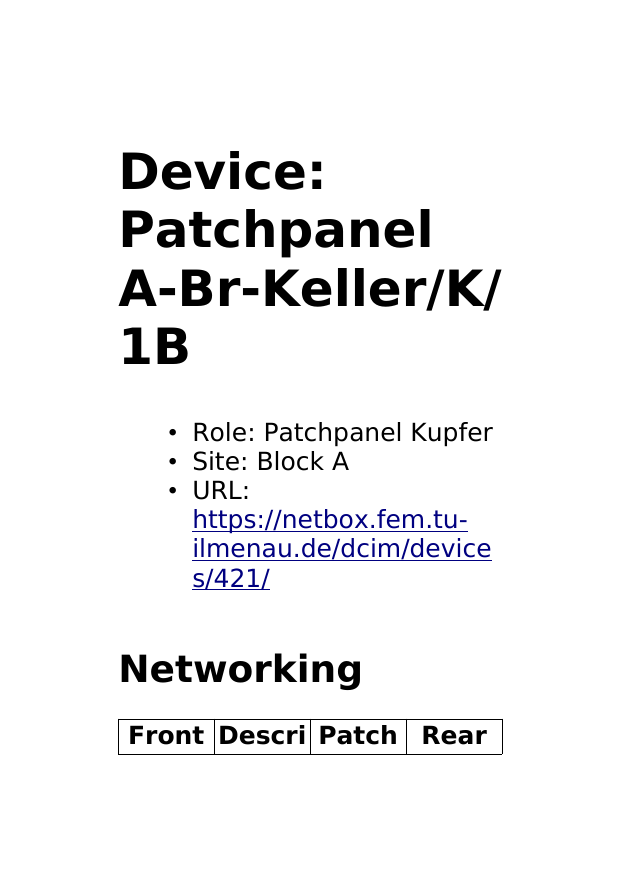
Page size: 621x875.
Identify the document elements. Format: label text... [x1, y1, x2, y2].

subtitle Networking [118, 647, 502, 691]
list Site: Block A [177, 447, 502, 476]
list URL: https://netbox.fem.tu-ilmenau.de/dcim/devices/421/ [177, 476, 502, 593]
table_header Descri [215, 720, 310, 753]
subtitle Device: Patchpanel A-Br-Keller/K/1B [118, 143, 502, 376]
table_header Front [119, 720, 214, 753]
table_header Rear [407, 720, 502, 753]
table_header Patch [311, 720, 406, 753]
list Role: Patchpanel Kupfer [177, 418, 502, 447]
